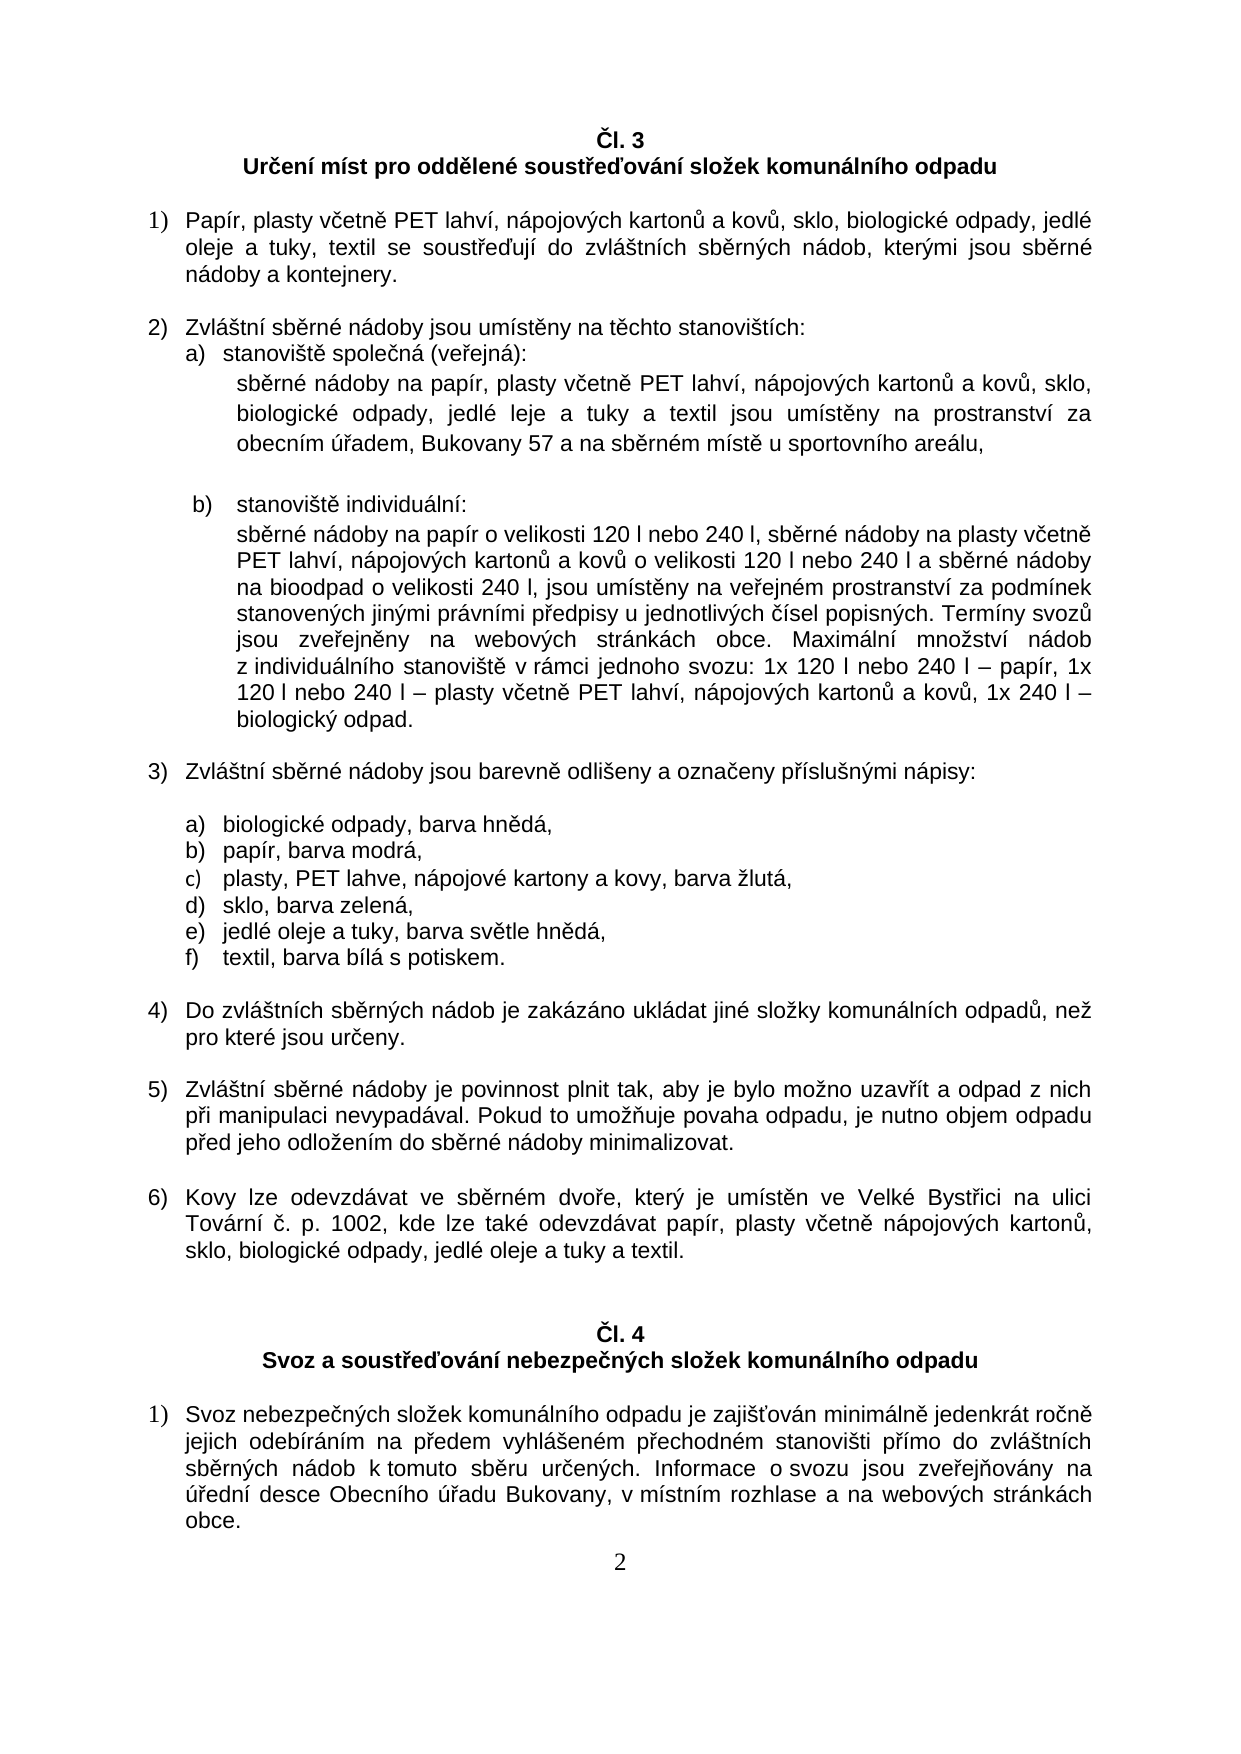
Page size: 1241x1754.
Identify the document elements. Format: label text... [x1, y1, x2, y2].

subtitle Určení míst pro oddělené soustřeďování složek komunálního odpadu [148, 153, 1092, 179]
text sběrné nádoby na papír, plasty včetně PET lahví, nápojových kartonů a kovů, sklo, biologické odpady, jedlé leje a tuky a textil jsou umístěny na prostranství za obecním úřadem, Bukovany 57 a na sběrném místě u sportovního areálu, [236, 370, 1092, 457]
list stanoviště společná (veřejná): [185, 340, 1092, 366]
list Svoz nebezpečných složek komunálního odpadu je zajišťován minimálně jedenkrát ročně jejich odebíráním na předem vyhlášeném přechodném stanovišti přímo do zvláštních sběrných nádob k tomuto sběru určených. Informace o svozu jsou zveřejňovány na úřední desce Obecního úřadu Bukovany, v místním rozhlase a na webových stránkách obce. [148, 1399, 1092, 1534]
list sklo, barva zelená, [185, 892, 1092, 918]
list jedlé oleje a tuky, barva světle hnědá, [185, 918, 1092, 944]
list Do zvláštních sběrných nádob je zakázáno ukládat jiné složky komunálních odpadů, než pro které jsou určeny. [148, 997, 1092, 1050]
list Zvláštní sběrné nádoby je povinnost plnit tak, aby je bylo možno uzavřít a odpad z nich při manipulaci nevypadával. Pokud to umožňuje povaha odpadu, je nutno objem odpadu před jeho odložením do sběrné nádoby minimalizovat. [148, 1076, 1092, 1155]
list Zvláštní sběrné nádoby jsou umístěny na těchto stanovištích: [148, 313, 1092, 340]
text Čl. 3 [148, 127, 1092, 153]
list Kovy lze odevzdávat ve sběrném dvoře, který je umístěn ve Velké Bystřici na ulici Tovární č. p. 1002, kde lze také odevzdávat papír, plasty včetně nápojových kartonů, sklo, biologické odpady, jedlé oleje a tuky a textil. [148, 1184, 1092, 1263]
list textil, barva bílá s potiskem. [185, 944, 1092, 971]
subtitle Čl. 4 [148, 1321, 1092, 1347]
list plasty, PET lahve, nápojové kartony a kovy, barva žlutá, [185, 864, 1092, 892]
list Papír, plasty včetně PET lahví, nápojových kartonů a kovů, sklo, biologické odpady, jedlé oleje a tuky, textil se soustřeďují do zvláštních sběrných nádob, kterými jsou sběrné nádoby a kontejnery. [148, 206, 1092, 287]
list Zvláštní sběrné nádoby jsou barevně odlišeny a označeny příslušnými nápisy: [148, 758, 1092, 784]
list stanoviště individuální: [192, 491, 1092, 517]
list biologické odpady, barva hnědá, [185, 811, 1092, 837]
text sběrné nádoby na papír o velikosti 120 l nebo 240 l, sběrné nádoby na plasty včetně PET lahví, nápojových kartonů a kovů o velikosti 120 l nebo 240 l a sběrné nádoby na bioodpad o velikosti 240 l, jsou umístěny na veřejném prostranství za podmínek stanovených jinými právními předpisy u jednotlivých čísel popisných. Termíny svozů jsou zveřejněny na webových stránkách obce. Maximální množství nádob z individuálního stanoviště v rámci jednoho svozu: 1x 120 l nebo 240 l – papír, 1x 120 l nebo 240 l – plasty včetně PET lahví, nápojových kartonů a kovů, 1x 240 l – biologický odpad. [236, 521, 1092, 732]
list papír, barva modrá, [185, 837, 1092, 864]
subtitle Svoz a soustřeďování nebezpečných složek komunálního odpadu [148, 1347, 1092, 1373]
